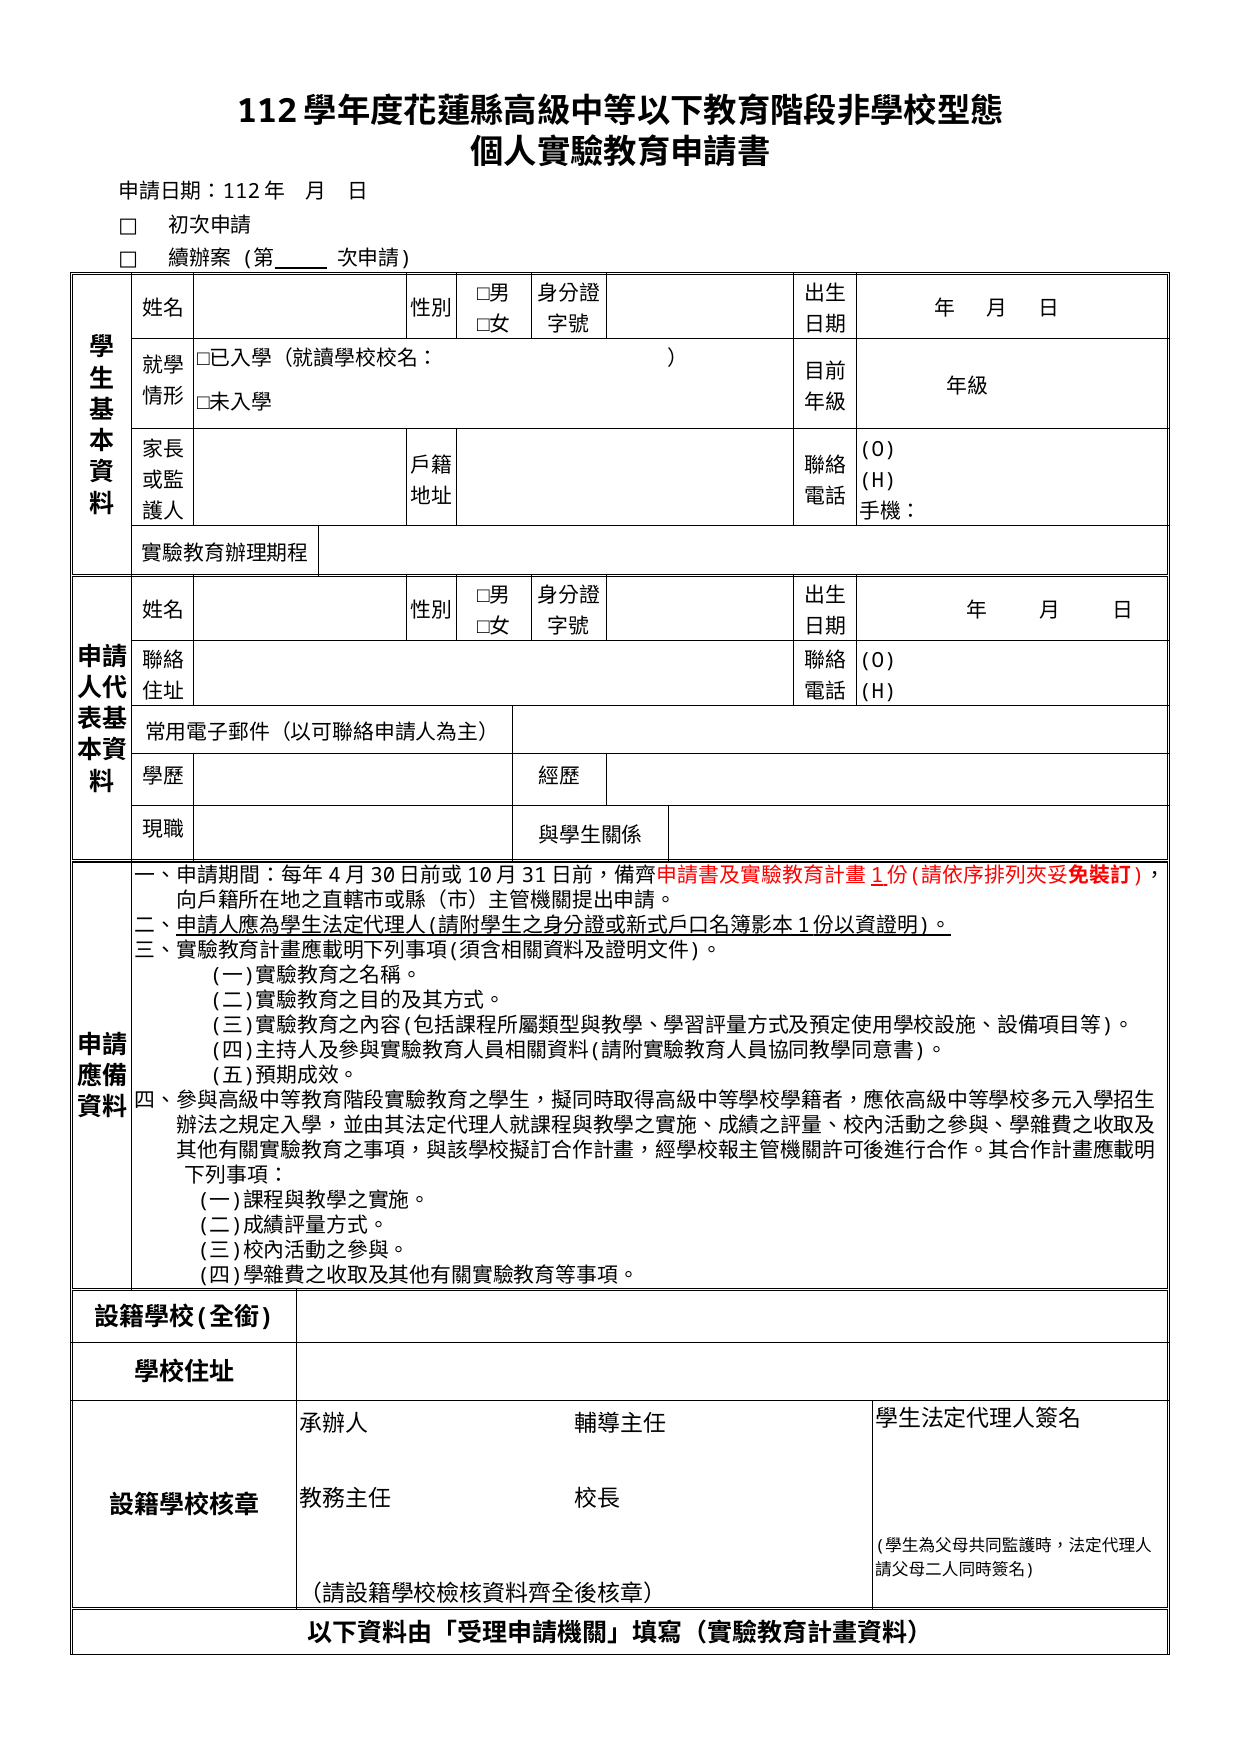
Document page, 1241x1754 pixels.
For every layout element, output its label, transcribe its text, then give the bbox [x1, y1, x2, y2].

table_cell [194, 754, 512, 804]
table_cell 家長或監護人 [132, 429, 193, 525]
table_cell 以下資料由「受理申請機關」填寫（實驗教育計畫資料） [73, 1610, 1167, 1654]
table_cell 年 月 日 [857, 577, 1167, 639]
table_header 姓名 [132, 275, 193, 338]
text 個人實驗教育申請書 [118, 130, 1122, 172]
table_cell 就學情形 [132, 339, 193, 428]
table_cell 設籍學校核章 [73, 1401, 296, 1607]
table_cell 聯絡電話 [794, 641, 856, 705]
table_cell 學校住址 [73, 1343, 296, 1400]
table_cell [457, 429, 793, 525]
table_cell [513, 706, 1167, 753]
table_cell 與學生關係 [513, 806, 668, 859]
table_cell (O) (H) 手機： [857, 429, 1167, 525]
table_cell 實驗教育辦理期程 [132, 526, 318, 574]
table_cell □已入學（就讀學校校名： ） □未入學 [194, 339, 793, 428]
table_cell 性別 [407, 577, 456, 639]
table_header [607, 275, 793, 338]
table_cell [669, 806, 1167, 859]
table_cell 申請應備 資料 [73, 863, 131, 1287]
table_cell 學生法定代理人簽名 (學生為父母共同監護時，法定代理人請父母二人同時簽名) [873, 1401, 1167, 1607]
table_header □男 □女 [457, 275, 531, 338]
table_cell 常用電子郵件（以可聯絡申請人為主） [132, 706, 512, 753]
table_cell 目前年級 [794, 339, 856, 428]
table_header [194, 275, 406, 338]
table_cell 戶籍地址 [407, 429, 456, 525]
table_cell [297, 1291, 1167, 1342]
table_cell [194, 641, 793, 705]
list 續辦案 (第 次申請) [118, 239, 1122, 272]
table_cell 設籍學校(全銜) [73, 1291, 296, 1342]
list 初次申請 [118, 205, 1122, 239]
table_cell 承辦人 輔導主任 教務主任 校長 （請設籍學校檢核資料齊全後核章） [297, 1401, 872, 1607]
table_cell [319, 526, 1167, 574]
table_cell [607, 754, 1167, 804]
table_cell 經歷 [513, 754, 606, 804]
table_cell [194, 806, 512, 859]
table_header 出生日期 [794, 275, 856, 338]
table_cell 聯絡電話 [794, 429, 856, 525]
table_header 性別 [407, 275, 456, 338]
text 112學年度花蓮縣高級中等以下教育階段非學校型態 [118, 89, 1122, 130]
table_cell 申請 人代表基 本資料 [73, 577, 131, 859]
table_cell □男 □女 [457, 577, 531, 639]
table_cell [297, 1343, 1167, 1400]
table_header 年 月 日 [857, 275, 1167, 338]
table_cell (O) (H) [857, 641, 1167, 705]
table_cell [194, 577, 406, 639]
table_cell 現職 [132, 806, 193, 859]
text 申請日期：112年 月 日 [118, 172, 1122, 205]
table_header 學 生 基 本 資 料 [73, 275, 131, 574]
table_cell 學歷 [132, 754, 193, 804]
table_header 身分證字號 [532, 275, 606, 338]
table_cell 聯絡住址 [132, 641, 193, 705]
table_cell 姓名 [132, 577, 193, 639]
table_cell 出生日期 [794, 577, 856, 639]
table_cell 年級 [857, 339, 1167, 428]
table_cell 一、申請期間：每年4月30日前或10月31日前，備齊申請書及實驗教育計畫1份(請依序排列夾妥免裝訂)，向戶籍所在地之直轄市或縣（市）主管機關提出申請。 二、申請人應為學生法定代理人(請附學生之身分證或新式戶口名簿影本1份以資證明)。 三、實驗教育計畫應載明下列事項(須含相關資料及證明文件)。 (一)實驗教育之名稱。 (二)實驗教育之目的及其方式。 (三)實驗教育之內容(包括課程所屬類型與教學、學習評量方式及預定使用學校設施、設備項目等)。 (四)主持人及參與實驗教育人員相關資料(請附實驗教育人員協同教學同意書)。 (五)預期成效。 四、參與高級中等教育階段實驗教育之學生，擬同時取得高級中等學校學籍者，應依高級中等學校多元入學招生 辦法之規定入學，並由其法定代理人就課程與教學之實施、成績之評量、校內活動之參與、學雜費之收取及 其他有關實驗教育之事項，與該學校擬訂合作計畫，經學校報主管機關許可後進行合作。其合作計畫應載明 下列事項： (一)課程與教學之實施。 (二)成績評量方式。 (三)校內活動之參與。 (四)學雜費之收取及其他有關實驗教育等事項。 [132, 863, 1167, 1287]
table_cell [194, 429, 406, 525]
table_cell [607, 577, 793, 639]
table_cell 身分證字號 [532, 577, 606, 639]
